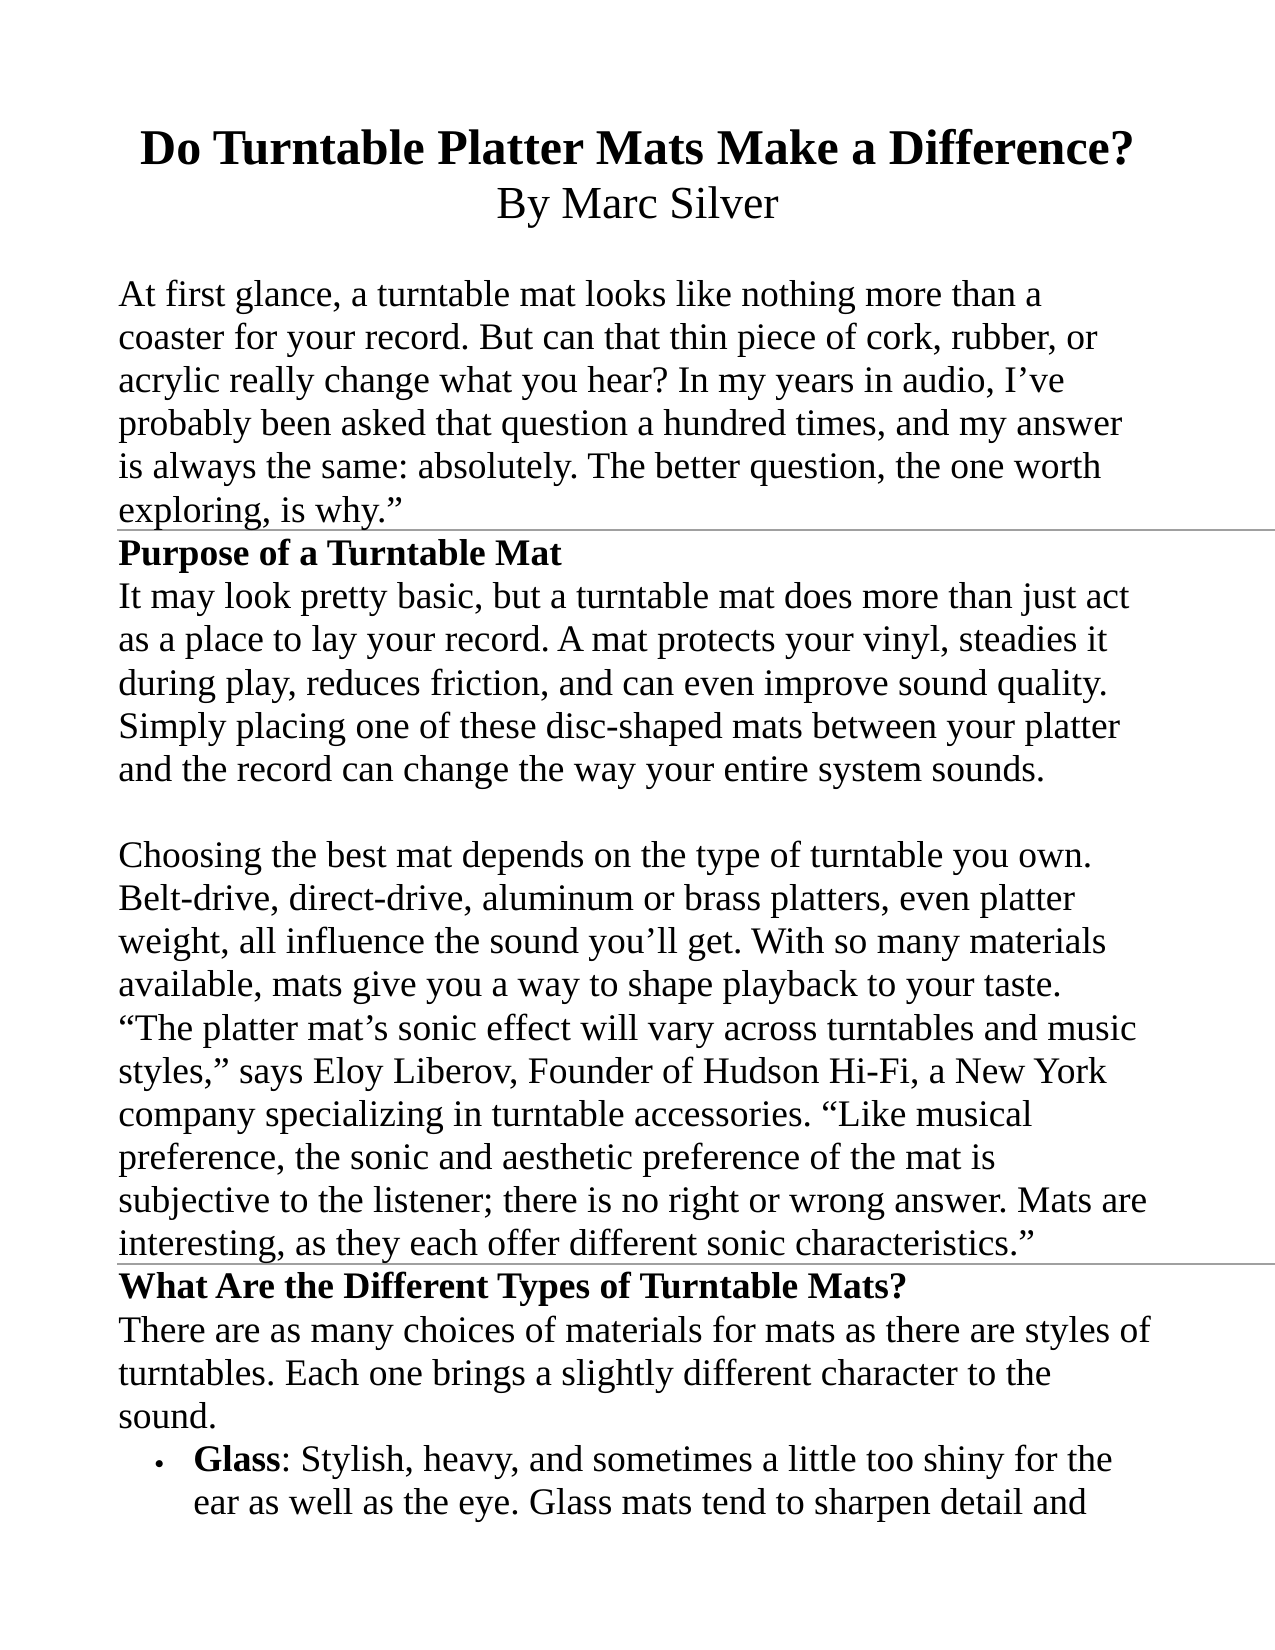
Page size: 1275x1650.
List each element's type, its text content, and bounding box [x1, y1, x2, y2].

text What Are the Different Types of Turntable Mats? [118, 1265, 1157, 1307]
text There are as many choices of materials for mats as there are styles of turntables. Each one brings a slightly different character to the sound. [118, 1307, 1157, 1436]
text Choosing the best mat depends on the type of turntable you own. Belt-drive, direct-drive, aluminum or brass platters, even platter weight, all influence the sound you’ll get. With so many materials available, mats give you a way to shape playback to your taste. [118, 832, 1157, 1005]
text Purpose of a Turntable Mat [118, 531, 1157, 574]
text By Marc Silver [118, 176, 1157, 228]
text “The platter mat’s sonic effect will vary across turntables and music styles,” says Eloy Liberov, Founder of Hudson Hi-Fi, a New York company specializing in turntable accessories. “Like musical preference, the sonic and aesthetic preference of the mat is subjective to the listener; there is no right or wrong answer. Mats are interesting, as they each offer different sonic characteristics.” [118, 1005, 1157, 1263]
list Glass: Stylish, heavy, and sometimes a little too shiny for the ear as well as the eye. Glass mats tend to sharpen detail and [156, 1436, 1157, 1523]
text It may look pretty basic, but a turntable mat does more than just act as a place to lay your record. A mat protects your vinyl, steadies it during play, reduces friction, and can even improve sound quality. Simply placing one of these disc-shaped mats between your platter and the record can change the way your entire system sounds. [118, 574, 1157, 789]
text At first glance, a turntable mat looks like nothing more than a coaster for your record. But can that thin piece of cork, rubber, or acrylic really change what you hear? In my years in audio, I’ve probably been asked that question a hundred times, and my answer is always the same: absolutely. The better question, the one worth exploring, is why.” [118, 271, 1157, 529]
text Do Turntable Platter Mats Make a Difference? [118, 118, 1157, 176]
